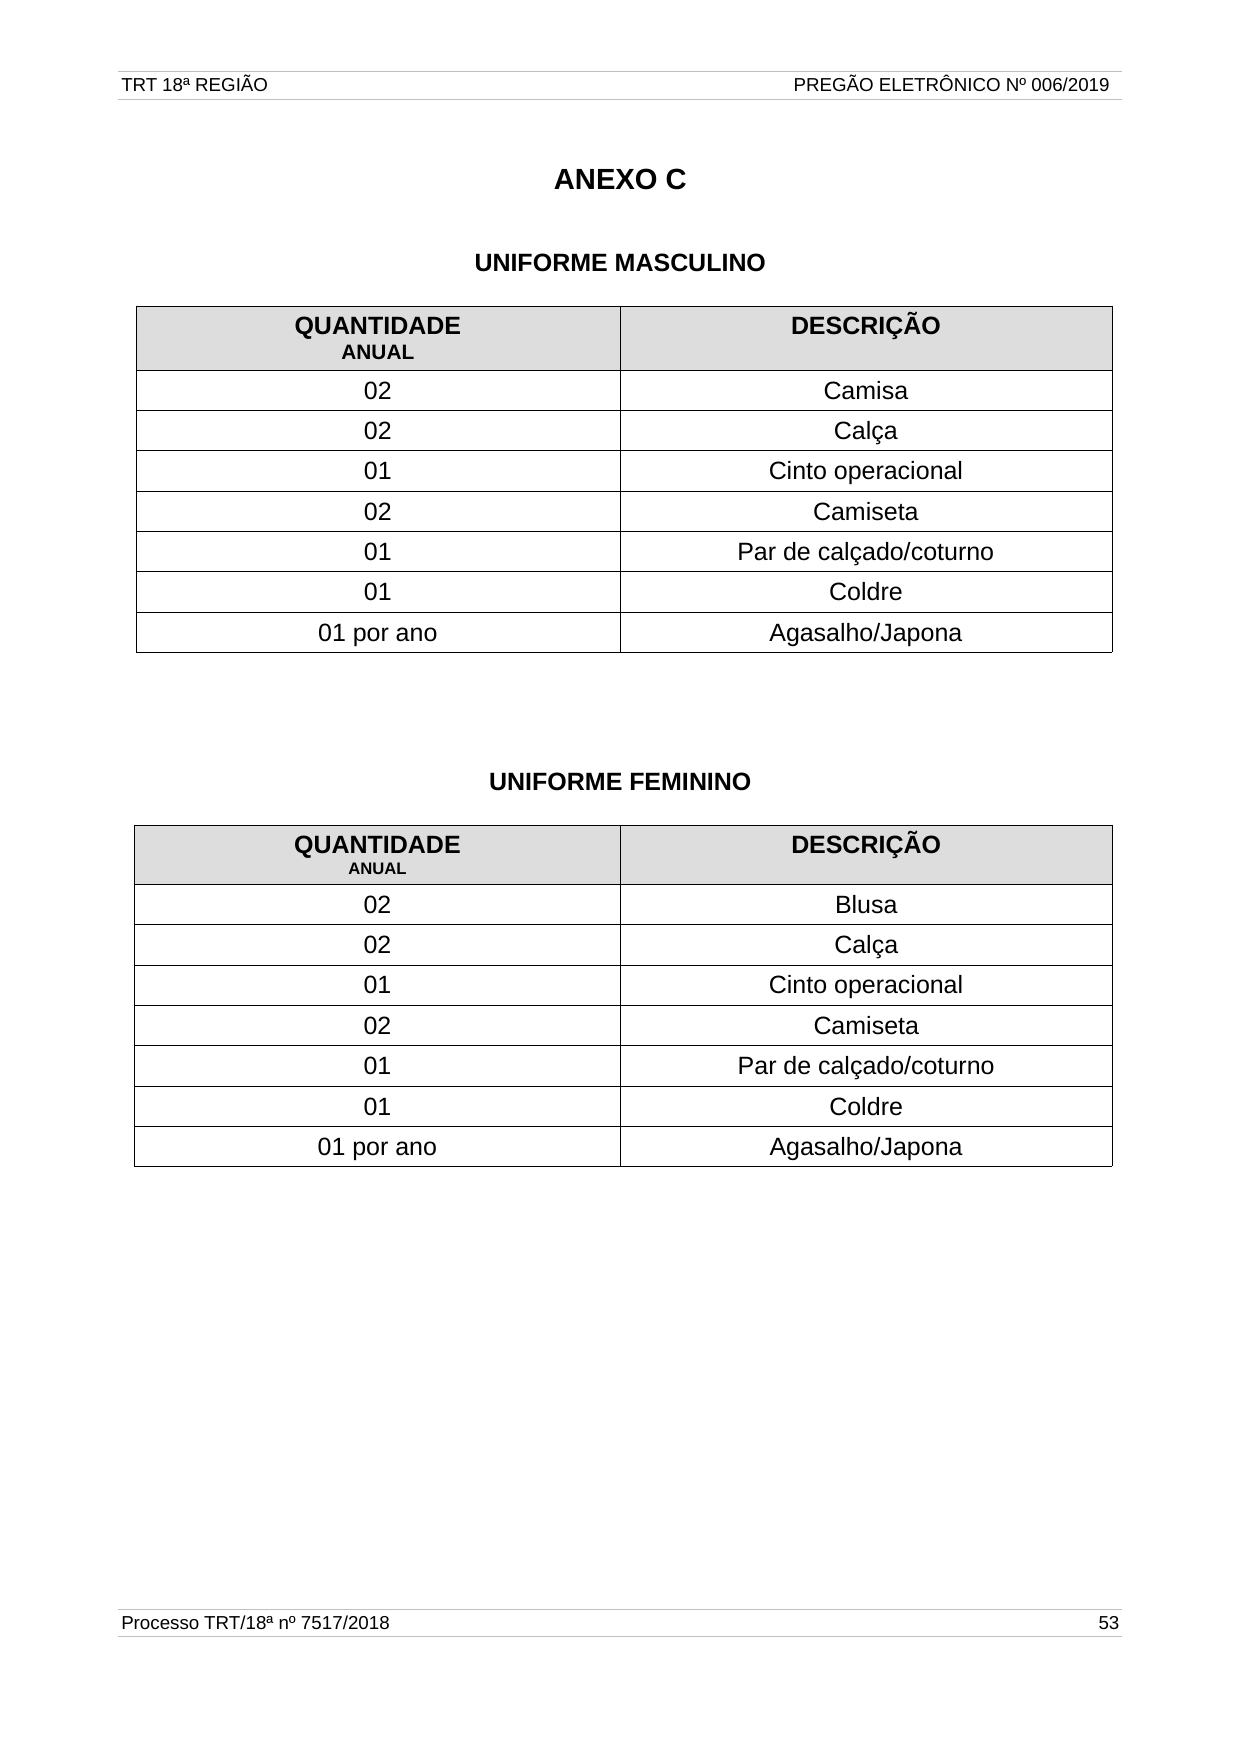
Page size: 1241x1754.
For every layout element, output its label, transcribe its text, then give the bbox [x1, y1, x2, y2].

table_cell Calça [621, 411, 1112, 450]
table_cell 02 [135, 925, 620, 965]
table_cell 02 [135, 1006, 620, 1045]
table_cell Camiseta [621, 1006, 1112, 1045]
table_header QUANTIDADE ANUAL [135, 826, 620, 884]
table_cell Cinto operacional [621, 966, 1112, 1005]
table_cell 01 [137, 572, 620, 612]
table_cell Coldre [621, 572, 1112, 612]
table_cell 01 [137, 532, 620, 571]
table_cell Agasalho/Japona [621, 613, 1112, 652]
table_cell Camisa [621, 371, 1112, 410]
table_cell Cinto operacional [621, 451, 1112, 491]
table_cell Par de calçado/coturno [621, 532, 1112, 571]
table_cell 02 [135, 885, 620, 924]
table_header DESCRIÇÃO [621, 307, 1112, 370]
text UNIFORME MASCULINO [118, 248, 1122, 277]
table_cell 01 [135, 1046, 620, 1086]
table_header QUANTIDADE ANUAL [137, 307, 620, 370]
table_cell 01 [135, 1087, 620, 1126]
table_cell Camiseta [621, 492, 1112, 531]
table_cell 01 por ano [135, 1127, 620, 1166]
table_cell Par de calçado/coturno [621, 1046, 1112, 1086]
table_cell 02 [137, 492, 620, 531]
table_cell 02 [137, 411, 620, 450]
table_cell 01 por ano [137, 613, 620, 652]
text ANEXO C [118, 162, 1122, 195]
table_header DESCRIÇÃO [621, 826, 1112, 884]
table_cell 02 [137, 371, 620, 410]
table_cell Coldre [621, 1087, 1112, 1126]
table_cell Agasalho/Japona [621, 1127, 1112, 1166]
table_cell Blusa [621, 885, 1112, 924]
table_cell 01 [135, 966, 620, 1005]
text UNIFORME FEMININO [118, 767, 1122, 796]
table_cell 01 [137, 451, 620, 491]
table_cell Calça [621, 925, 1112, 965]
